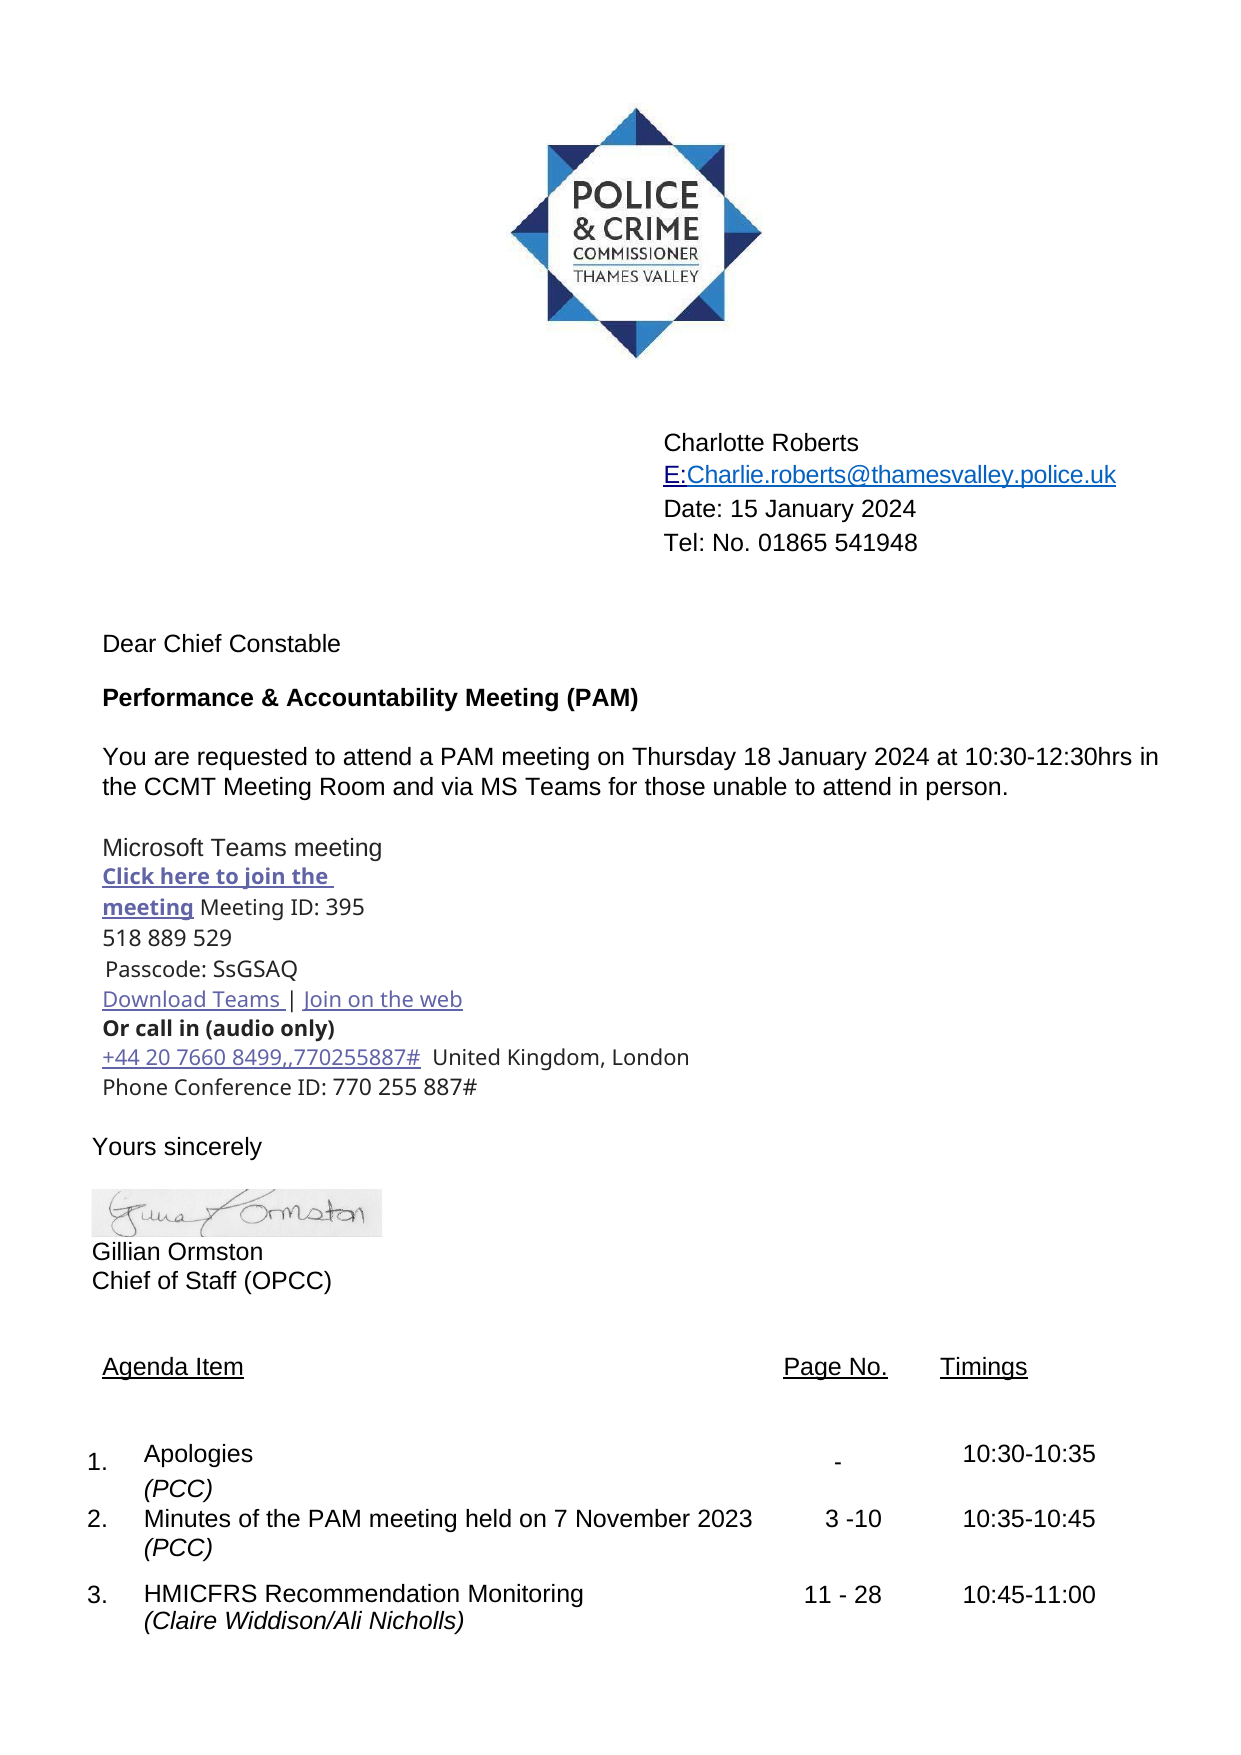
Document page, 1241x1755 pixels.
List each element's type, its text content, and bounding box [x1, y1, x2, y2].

table_cell 2. [82, 1505, 126, 1571]
table_header 10:30-10:35 [921, 1441, 1101, 1505]
table_cell Minutes of the PAM meeting held on 7 November 2023 (PCC) [126, 1505, 775, 1571]
text Yours sincerely [92, 1132, 1178, 1160]
text Gillian Ormston [92, 1201, 1178, 1266]
table_header Apologies (PCC) [126, 1441, 775, 1505]
text You are requested to attend a PAM meeting on Thursday 18 January 2024 at 10:30-12:30hrs in the CCMT Meeting Room and via MS Teams for those unable to attend in person. [102, 741, 1173, 801]
table_header 1. [82, 1441, 126, 1505]
table_header - [775, 1441, 921, 1505]
table_cell 10:45-11:00 [921, 1571, 1101, 1637]
text Agenda Item Page No. Timings [102, 1352, 1178, 1381]
text Microsoft Teams meeting Click here to join the meeting Meeting ID: 395 518 889 529 [102, 832, 398, 953]
table_cell 3 -10 [775, 1505, 921, 1571]
table_cell 10:35-10:45 [921, 1505, 1101, 1571]
table_cell 3. [82, 1571, 126, 1637]
text Phone Conference ID: 770 255 887# [102, 1071, 1178, 1102]
text Charlotte Roberts E:Charlie.roberts@thamesvalley.police.uk Date: 15 January 2024 [663, 427, 1173, 522]
text Download Teams | Join on the web [102, 984, 1178, 1013]
text +44 20 7660 8499,,770255887# United Kingdom, London [102, 1042, 1178, 1071]
text Passcode: SsGSAQ [105, 953, 1178, 984]
table_cell HMICFRS Recommendation Monitoring (Claire Widdison/Ali Nicholls) [126, 1571, 775, 1637]
text Or call in (audio only) [102, 1013, 1178, 1042]
text Chief of Staff (OPCC) [92, 1266, 1178, 1294]
table_cell 11 - 28 [775, 1571, 921, 1637]
subtitle Performance & Accountability Meeting (PAM) [102, 683, 1178, 712]
text Dear Chief Constable [102, 629, 1178, 658]
text Tel: No. 01865 541948 [663, 528, 1178, 557]
